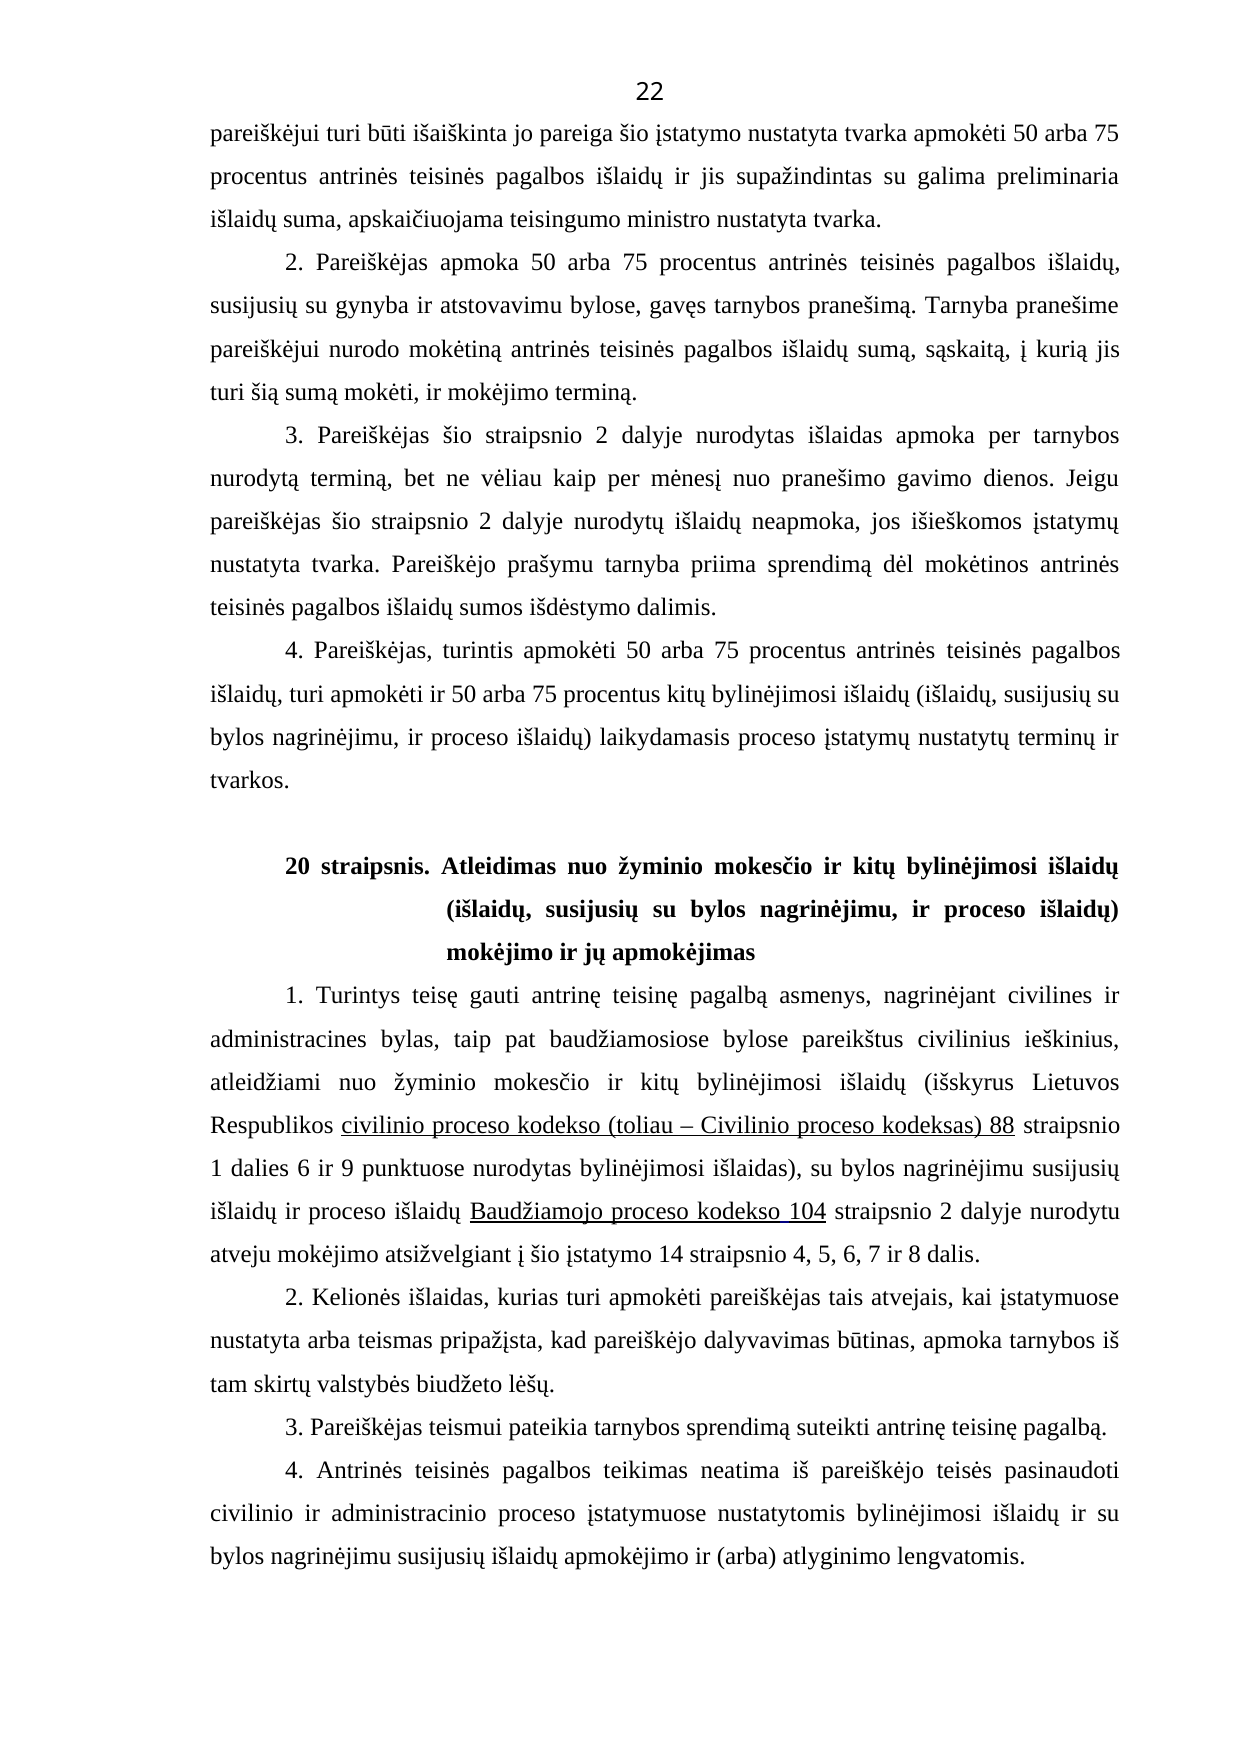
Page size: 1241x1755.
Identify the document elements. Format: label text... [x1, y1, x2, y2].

text 1. Turintys teisę gauti antrinę teisinę pagalbą asmenys, nagrinėjant civilines ir administracines bylas, taip pat baudžiamosiose bylose pareikštus civilinius ieškinius, atleidžiami nuo žyminio mokesčio ir kitų bylinėjimosi išlaidų (išskyrus Lietuvos Respublikos civilinio proceso kodekso (toliau – Civilinio proceso kodeksas) 88 straipsnio 1 dalies 6 ir 9 punktuose nurodytas bylinėjimosi išlaidas), su bylos nagrinėjimu susijusių išlaidų ir proceso išlaidų Baudžiamojo proceso kodekso 104 straipsnio 2 dalyje nurodytu atveju mokėjimo atsižvelgiant į šio įstatymo 14 straipsnio 4, 5, 6, 7 ir 8 dalis. [210, 981, 1120, 1268]
text 4. Antrinės teisinės pagalbos teikimas neatima iš pareiškėjo teisės pasinaudoti civilinio ir administracinio proceso įstatymuose nustatytomis bylinėjimosi išlaidų ir su bylos nagrinėjimu susijusių išlaidų apmokėjimo ir (arba) atlyginimo lengvatomis. [210, 1455, 1120, 1570]
text pareiškėjui turi būti išaiškinta jo pareiga šio įstatymo nustatyta tvarka apmokėti 50 arba 75 procentus antrinės teisinės pagalbos išlaidų ir jis supažindintas su galima preliminaria išlaidų suma, apskaičiuojama teisingumo ministro nustatyta tvarka. [210, 118, 1120, 233]
text 2. Pareiškėjas apmoka 50 arba 75 procentus antrinės teisinės pagalbos išlaidų, susijusių su gynyba ir atstovavimu bylose, gavęs tarnybos pranešimą. Tarnyba pranešime pareiškėjui nurodo mokėtiną antrinės teisinės pagalbos išlaidų sumą, sąskaitą, į kurią jis turi šią sumą mokėti, ir mokėjimo terminą. [210, 247, 1120, 406]
text 3. Pareiškėjas teismui pateikia tarnybos sprendimą suteikti antrinę teisinę pagalbą. [210, 1412, 1120, 1441]
text 2. Kelionės išlaidas, kurias turi apmokėti pareiškėjas tais atvejais, kai įstatymuose nustatyta arba teismas pripažįsta, kad pareiškėjo dalyvavimas būtinas, apmoka tarnybos iš tam skirtų valstybės biudžeto lėšų. [210, 1282, 1120, 1397]
text 20 straipsnis. Atleidimas nuo žyminio mokesčio ir kitų bylinėjimosi išlaidų (išlaidų, susijusių su bylos nagrinėjimu, ir proceso išlaidų) mokėjimo ir jų apmokėjimas [285, 851, 1120, 966]
text 3. Pareiškėjas šio straipsnio 2 dalyje nurodytas išlaidas apmoka per tarnybos nurodytą terminą, bet ne vėliau kaip per mėnesį nuo pranešimo gavimo dienos. Jeigu pareiškėjas šio straipsnio 2 dalyje nurodytų išlaidų neapmoka, jos išieškomos įstatymų nustatyta tvarka. Pareiškėjo prašymu tarnyba priima sprendimą dėl mokėtinos antrinės teisinės pagalbos išlaidų sumos išdėstymo dalimis. [210, 420, 1120, 621]
text 4. Pareiškėjas, turintis apmokėti 50 arba 75 procentus antrinės teisinės pagalbos išlaidų, turi apmokėti ir 50 arba 75 procentus kitų bylinėjimosi išlaidų (išlaidų, susijusių su bylos nagrinėjimu, ir proceso išlaidų) laikydamasis proceso įstatymų nustatytų terminų ir tvarkos. [210, 636, 1120, 794]
